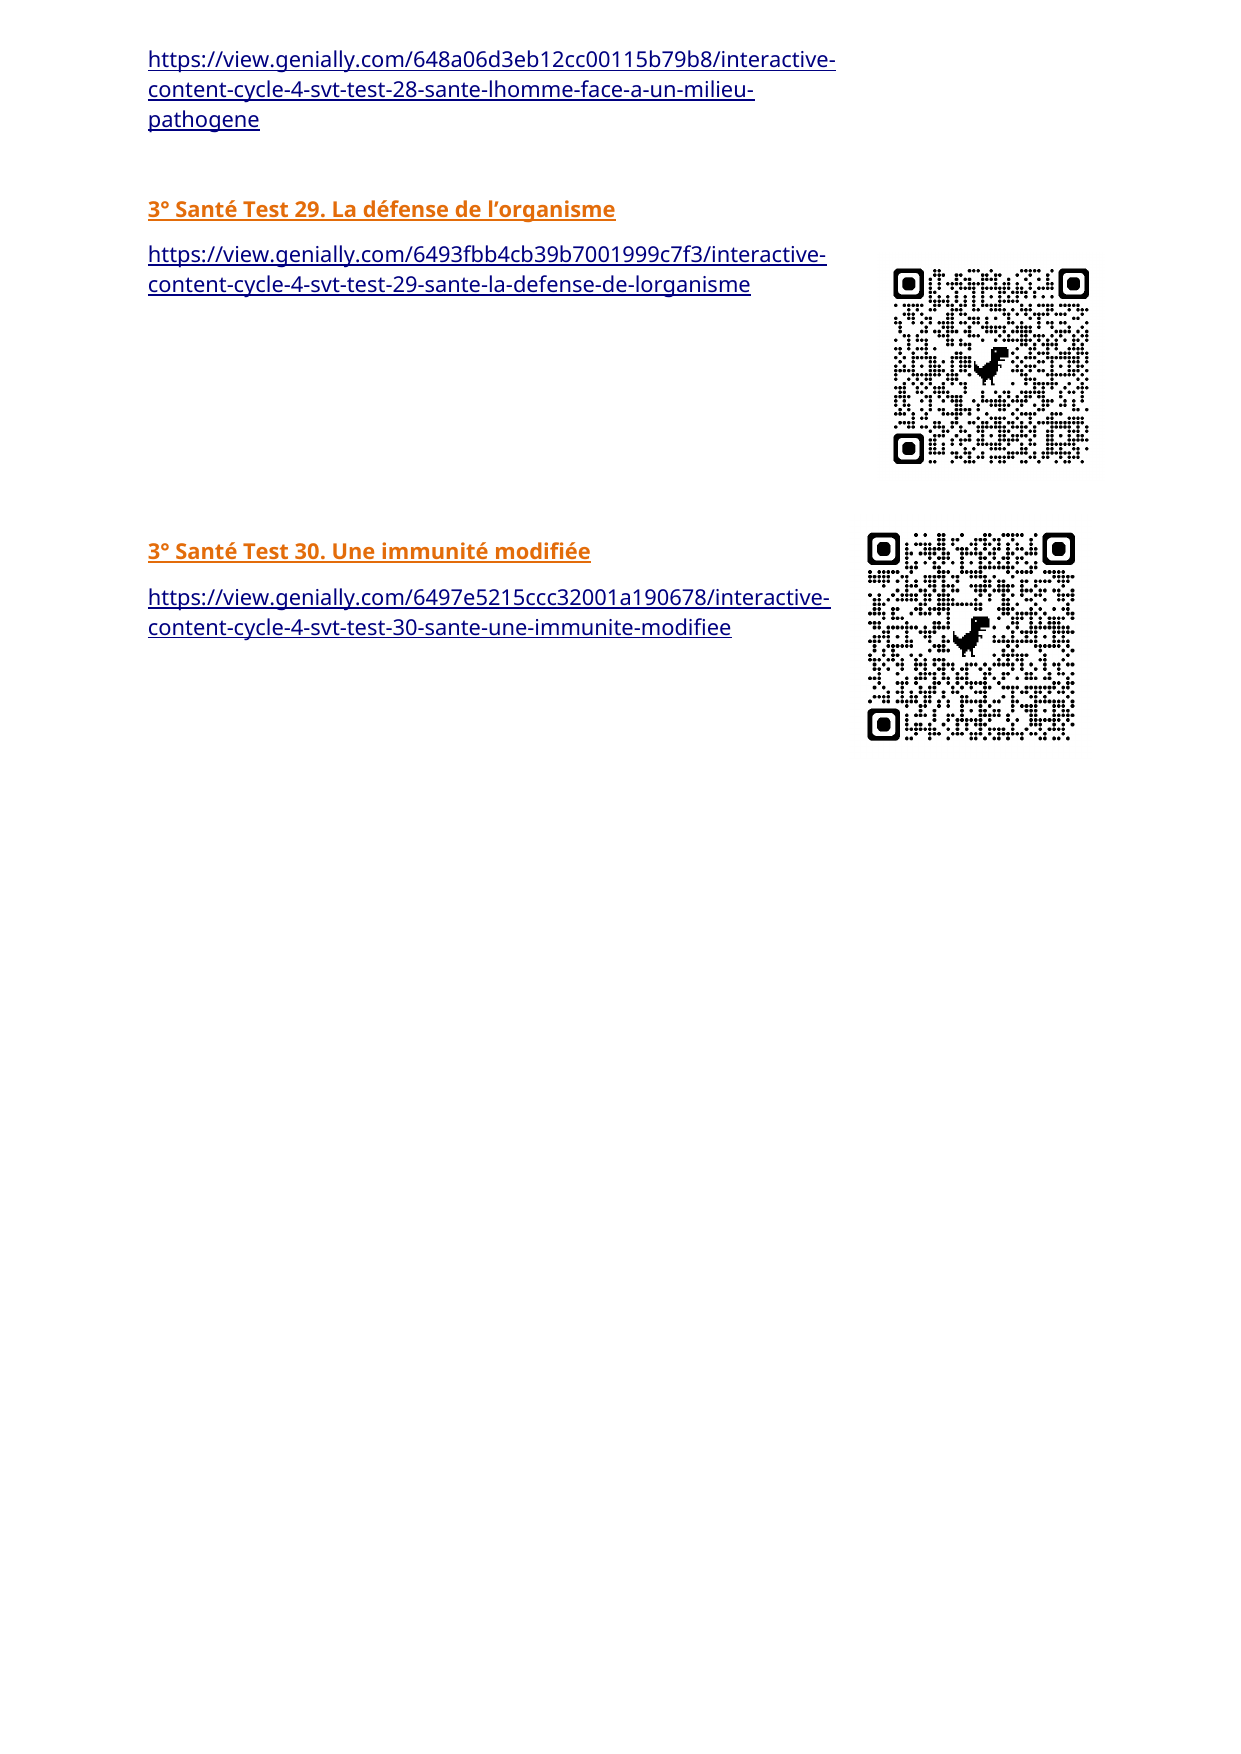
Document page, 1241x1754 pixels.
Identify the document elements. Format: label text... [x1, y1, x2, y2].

text 3° Santé Test 29. La défense de l’organisme [148, 194, 842, 223]
text https://view.genially.com/6493fbb4cb39b7001999c7f3/interactive-content-cycle-4-svt-test-29-sante-la-defense-de-lorganisme [148, 239, 842, 299]
text https://view.genially.com/648a06d3eb12cc00115b79b8/interactive-content-cycle-4-svt-test-28-sante-lhomme-face-a-un-milieu-pathogene [148, 44, 842, 134]
text 3° Santé Test 30. Une immunité modifiée [148, 536, 842, 566]
text https://view.genially.com/6497e5215ccc32001a190678/interactive-content-cycle-4-svt-test-30-sante-une-immunite-modifiee [148, 582, 842, 641]
